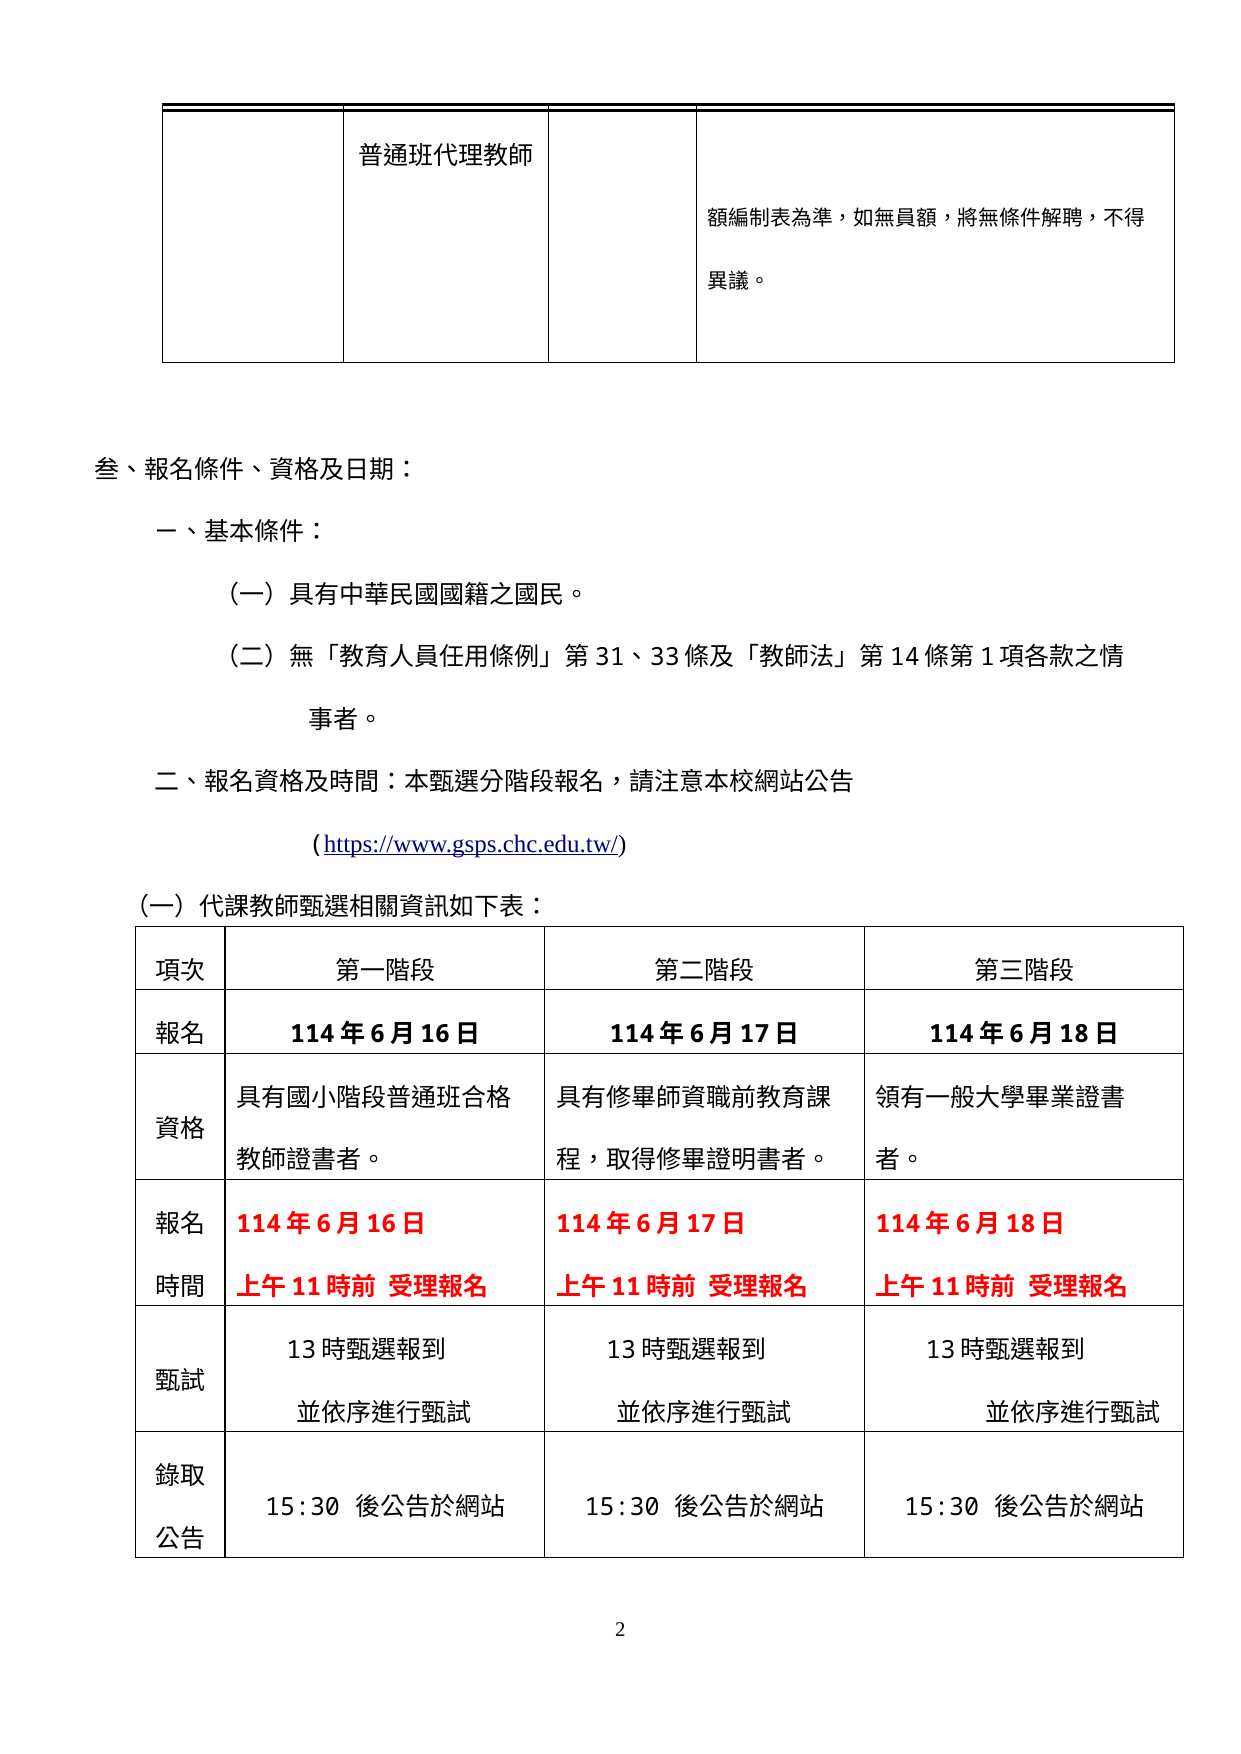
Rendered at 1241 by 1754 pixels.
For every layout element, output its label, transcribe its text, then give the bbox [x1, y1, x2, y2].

table_cell 15:30 後公告於網站 [226, 1432, 544, 1557]
table_cell 具有修畢師資職前教育課程，取得修畢證明書者。 [545, 1054, 864, 1179]
table_header 項次 [136, 927, 224, 989]
table_cell 額編制表為準，如無員額，將無條件解聘，不得異議。 [697, 112, 1174, 362]
table_header 第二階段 [545, 927, 864, 989]
text （一）具有中華民國國籍之國民。 [94, 551, 1146, 613]
text （一）代課教師甄選相關資訊如下表： [94, 863, 1146, 926]
table_cell 114年6月16日 上午11時前 受理報名 [226, 1180, 544, 1305]
table_cell 錄取 公告 [136, 1432, 224, 1557]
table_cell 15:30 後公告於網站 [865, 1432, 1183, 1557]
table_cell 13時甄選報到 並依序進行甄試 [545, 1306, 864, 1431]
table_header 第一階段 [226, 927, 544, 989]
text ㄧ、基本條件： [94, 488, 1146, 551]
text （二）無「教育人員任用條例」第31、33條及「教師法」第14條第1項各款之情事者。 [94, 613, 1146, 738]
table_cell 13時甄選報到 並依序進行甄試 [865, 1306, 1183, 1431]
table_cell 報名時間 [136, 1180, 224, 1305]
table_cell 114年6月16日 [226, 990, 544, 1053]
table_cell [163, 112, 343, 362]
table_cell 15:30 後公告於網站 [545, 1432, 864, 1557]
table_cell 領有一般大學畢業證書者。 [865, 1054, 1183, 1179]
text 叁、報名條件、資格及日期： [94, 426, 1146, 488]
table_cell 普通班代理教師 [344, 112, 548, 362]
table_cell 114年6月18日 [865, 990, 1183, 1053]
table_cell 114年6月18日 上午11時前 受理報名 [865, 1180, 1183, 1305]
table_cell 114年6月17日 [545, 990, 864, 1053]
table_cell 資格 [136, 1054, 224, 1179]
table_cell 114年6月17日 上午11時前 受理報名 [545, 1180, 864, 1305]
table_cell 具有國小階段普通班合格教師證書者。 [226, 1054, 544, 1179]
table_cell 13時甄選報到 並依序進行甄試 [226, 1306, 544, 1431]
table_cell 報名 [136, 990, 224, 1053]
table_cell [549, 112, 696, 362]
text 二、報名資格及時間：本甄選分階段報名，請注意本校網站公告(https://www.gsps.chc.edu.tw/) [94, 738, 1146, 863]
table_header 第三階段 [865, 927, 1183, 989]
table_cell 甄試 [136, 1306, 224, 1431]
